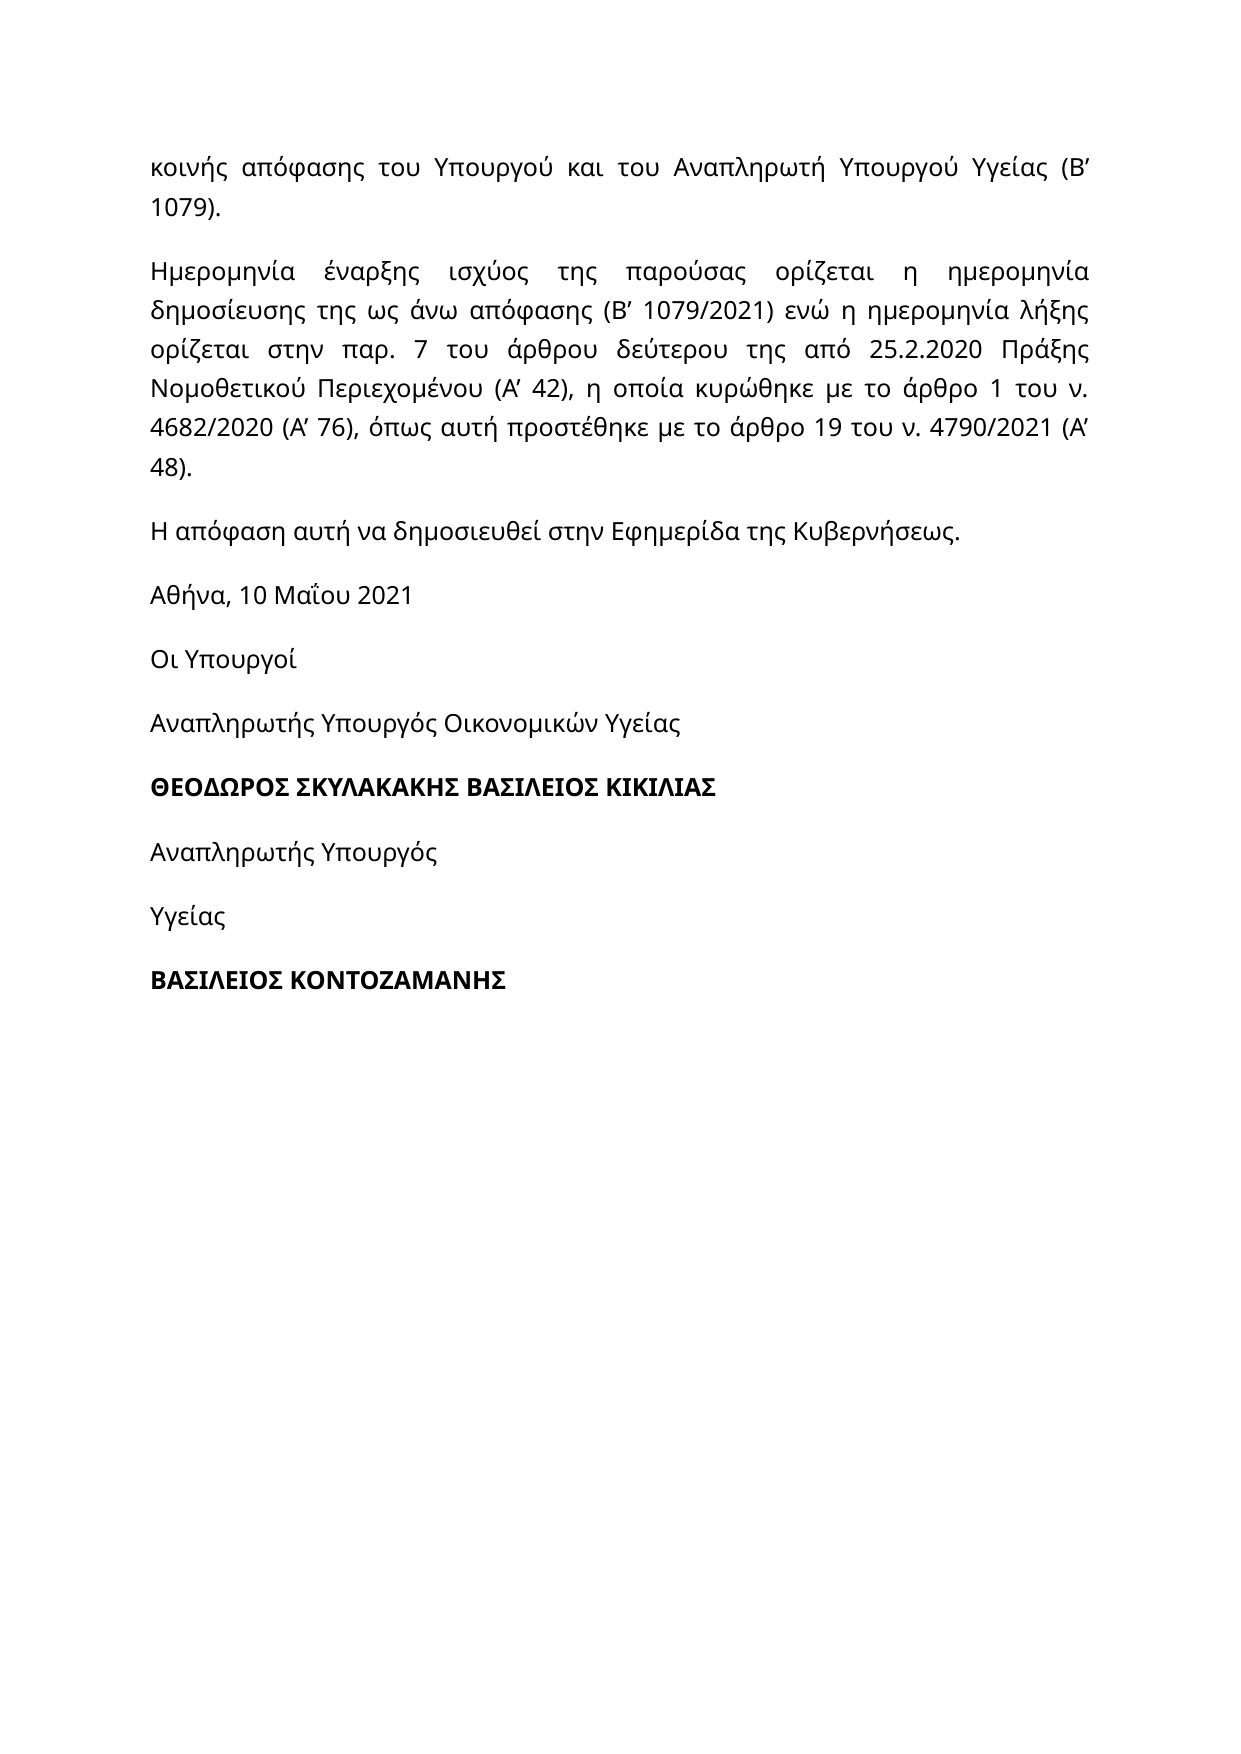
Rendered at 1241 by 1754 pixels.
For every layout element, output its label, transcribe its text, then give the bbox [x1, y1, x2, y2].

text Οι Υπουργοί [150, 642, 1090, 676]
text Η απόφαση αυτή να δημοσιευθεί στην Εφημερίδα της Κυβερνήσεως. [150, 513, 1090, 547]
text Αναπληρωτής Υπουργός [150, 834, 1090, 868]
text Ημερομηνία έναρξης ισχύος της παρούσας ορίζεται η ημερομηνία δημοσίευσης της ως άνω απόφασης (Β’ 1079/2021) ενώ η ημερομηνία λήξης ορίζεται στην παρ. 7 του άρθρου δεύτερου της από 25.2.2020 Πράξης Νομοθετικού Περιεχομένου (Α’ 42), η οποία κυρώθηκε με το άρθρο 1 του ν. 4682/2020 (Α’ 76), όπως αυτή προστέθηκε με το άρθρο 19 του ν. 4790/2021 (Α’ 48). [150, 253, 1090, 483]
text Αθήνα, 10 Μαΐου 2021 [150, 577, 1090, 612]
text Αναπληρωτής Υπουργός Οικονομικών Υγείας [150, 706, 1090, 740]
text κοινής απόφασης του Υπουργού και του Αναπληρωτή Υπουργού Υγείας (Β’ 1079). [150, 150, 1090, 223]
text ΘΕΟΔΩΡΟΣ ΣΚΥΛΑΚΑΚΗΣ ΒΑΣΙΛΕΙΟΣ ΚΙΚΙΛΙΑΣ [150, 770, 1090, 804]
text Υγείας [150, 898, 1090, 932]
text ΒΑΣΙΛΕΙΟΣ ΚΟΝΤΟΖΑΜΑΝΗΣ [150, 962, 1090, 997]
